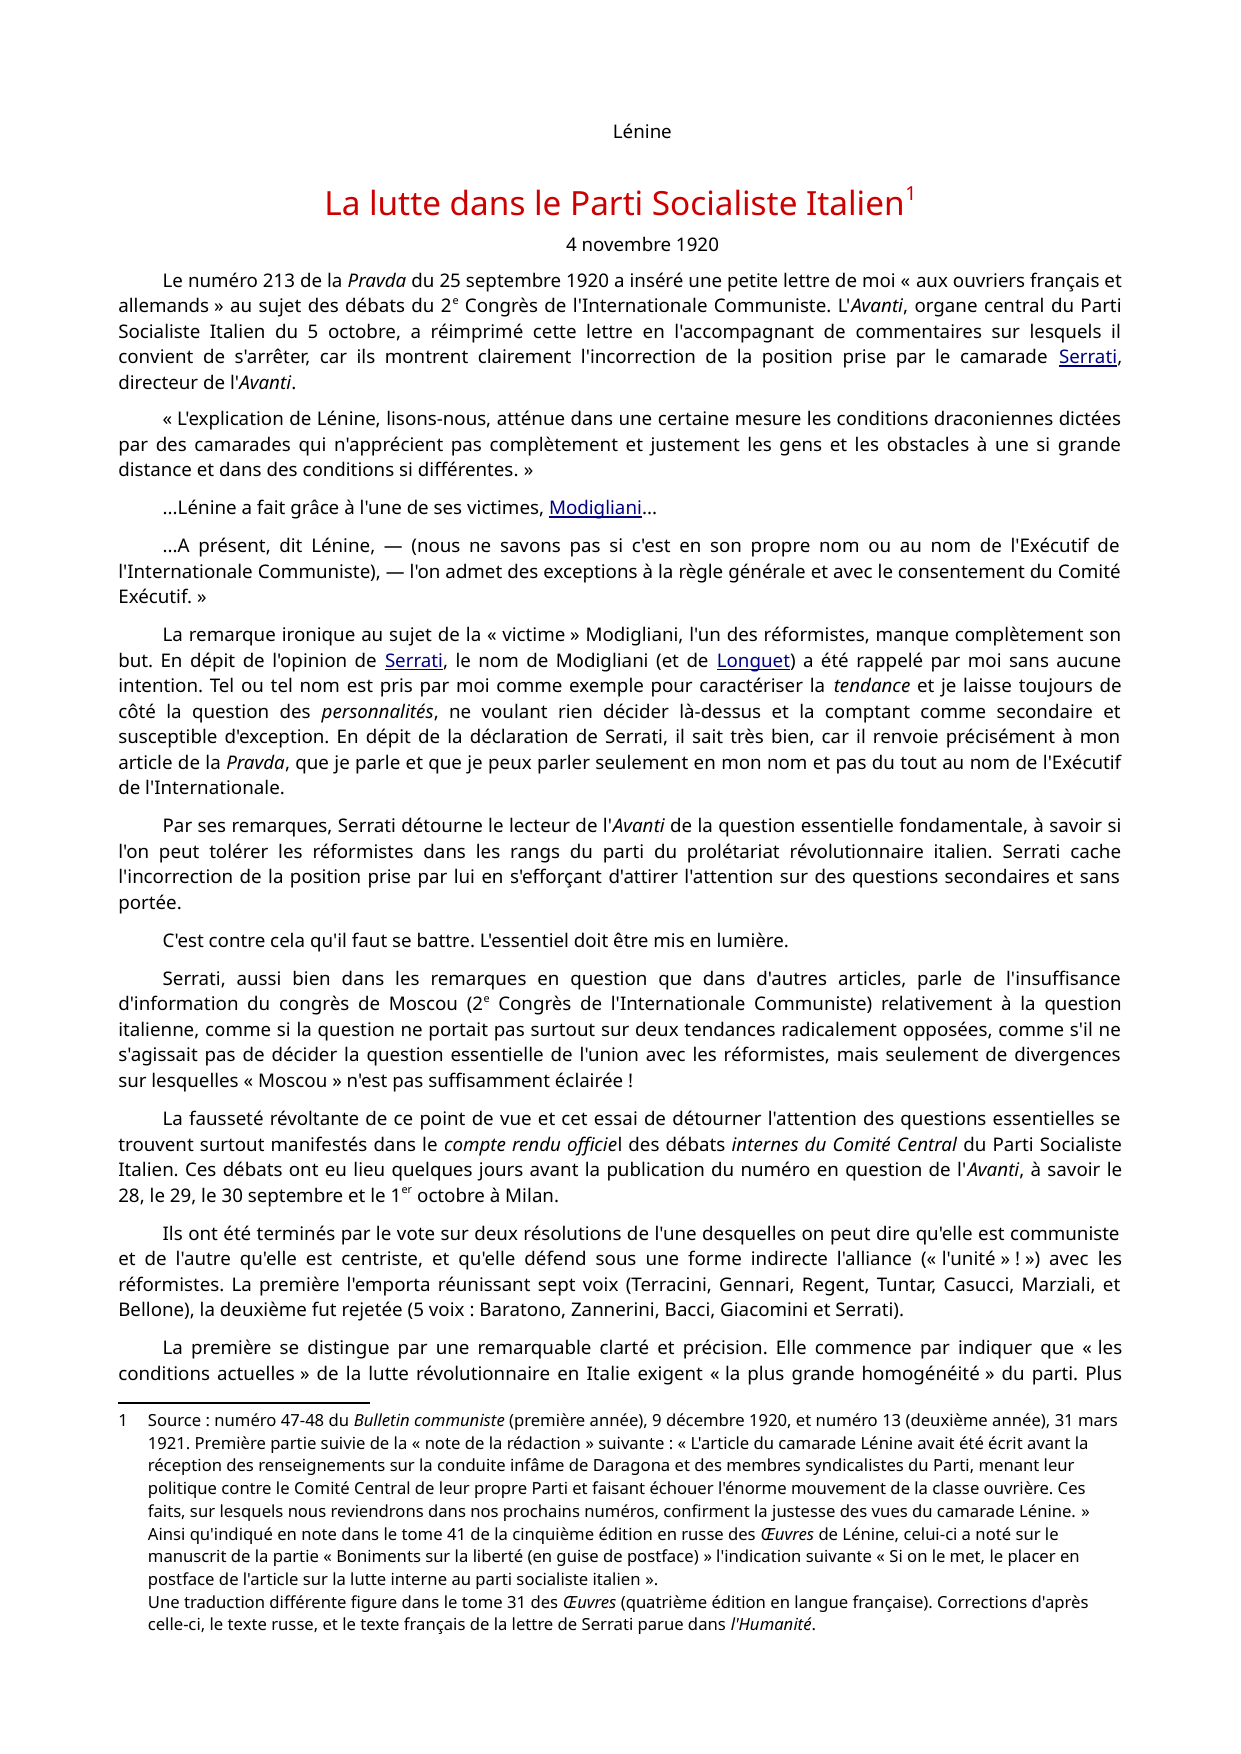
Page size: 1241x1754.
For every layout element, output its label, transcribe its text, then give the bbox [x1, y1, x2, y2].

text C'est contre cela qu'il faut se battre. L'essentiel doit être mis en lumière. [118, 927, 1122, 953]
text La fausseté révoltante de ce point de vue et cet essai de détourner l'attention des questions essentielles se trouvent surtout manifestés dans le compte rendu officiel des débats internes du Comité Central du Parti Socialiste Italien. Ces débats ont eu lieu quelques jours avant la publication du numéro en question de l'Avanti, à savoir le 28, le 29, le 30 septembre et le 1er octobre à Milan. [118, 1105, 1122, 1207]
text Lénine [118, 118, 1122, 144]
text Par ses remarques, Serrati détourne le lecteur de l'Avanti de la question essentielle fondamentale, à savoir si l'on peut tolérer les réformistes dans les rangs du parti du prolétariat révolutionnaire italien. Serrati cache l'incorrection de la position prise par lui en s'efforçant d'attirer l'attention sur des questions secondaires et sans portée. [118, 813, 1122, 915]
text La première se distingue par une remarquable clarté et précision. Elle commence par indiquer que « les conditions actuelles » de la lutte révolutionnaire en Italie exigent « la plus grande homogénéité » du parti. Plus [118, 1334, 1122, 1386]
text Source : numéro 47-48 du Bulletin communiste (première année), 9 décembre 1920, et numéro 13 (deuxième année), 31 mars 1921. Première partie suivie de la « note de la rédaction » suivante : « L'article du camarade Lénine avait été écrit avant la réception des renseignements sur la conduite infâme de Daragona et des membres syndicalistes du Parti, menant leur politique contre le Comité Central de leur propre Parti et faisant échouer l'énorme mouvement de la classe ouvrière. Ces faits, sur lesquels nous reviendrons dans nos prochains numéros, confirment la justesse des vues du camarade Lénine. » Ainsi qu'indiqué en note dans le tome 41 de la cinquième édition en russe des Œuvres de Lénine, celui-ci a noté sur le manuscrit de la partie « Boniments sur la liberté (en guise de postface) » l'indication suivante « Si on le met, le placer en postface de l'article sur la lutte interne au parti socialiste italien ». Une traduction différente figure dans le tome 31 des Œuvres (quatrième édition en langue française). Corrections d'après celle-ci, le texte russe, et le texte français de la lettre de Serrati parue dans l'Humanité. [118, 1409, 1122, 1636]
text Le numéro 213 de la Pravda du 25 septembre 1920 a inséré une petite lettre de moi « aux ouvriers français et allemands » au sujet des débats du 2e Congrès de l'Internationale Communiste. L'Avanti, organe central du Parti Socialiste Italien du 5 octobre, a réimprimé cette lettre en l'accompagnant de commentaires sur lesquels il convient de s'arrêter, car ils montrent clairement l'incorrection de la position prise par le camarade Serrati, directeur de l'Avanti. [118, 267, 1122, 395]
text Serrati, aussi bien dans les remarques en question que dans d'autres articles, parle de l'insuffisance d'information du congrès de Moscou (2e Congrès de l'Internationale Communiste) relativement à la question italienne, comme si la question ne portait pas surtout sur deux tendances radicalement opposées, comme s'il ne s'agissait pas de décider la question essentielle de l'union avec les réformistes, mais seulement de divergences sur lesquelles « Moscou » n'est pas suffisamment éclairée ! [118, 965, 1122, 1093]
subtitle La lutte dans le Parti Socialiste Italien [118, 179, 1122, 225]
text La remarque ironique au sujet de la « victime » Modigliani, l'un des réformistes, manque complètement son but. En dépit de l'opinion de Serrati, le nom de Modigliani (et de Longuet) a été rappelé par moi sans aucune intention. Tel ou tel nom est pris par moi comme exemple pour caractériser la tendance et je laisse toujours de côté la question des personnalités, ne voulant rien décider là-dessus et la comptant comme secondaire et susceptible d'exception. En dépit de la déclaration de Serrati, il sait très bien, car il renvoie précisément à mon article de la Pravda, que je parle et que je peux parler seulement en mon nom et pas du tout au nom de l'Exécutif de l'Internationale. [118, 621, 1122, 800]
text Ils ont été terminés par le vote sur deux résolutions de l'une desquelles on peut dire qu'elle est communiste et de l'autre qu'elle est centriste, et qu'elle défend sous une forme indirecte l'alliance (« l'unité » ! ») avec les réformistes. La première l'emporta réunissant sept voix (Terracini, Gennari, Regent, Tuntar, Casucci, Marziali, et Bellone), la deuxième fut rejetée (5 voix : Baratono, Zannerini, Bacci, Giacomini et Serrati). [118, 1220, 1122, 1322]
text 4 novembre 1920 [118, 231, 1122, 256]
text ...A présent, dit Lénine, — (nous ne savons pas si c'est en son propre nom ou au nom de l'Exécutif de l'Internationale Communiste), — l'on admet des exceptions à la règle générale et avec le consentement du Comité Exécutif. » [118, 532, 1122, 609]
text « L'explication de Lénine, lisons-nous, atténue dans une certaine mesure les conditions draconiennes dictées par des camarades qui n'apprécient pas complètement et justement les gens et les obstacles à une si grande distance et dans des conditions si différentes. » [118, 405, 1122, 482]
text ...Lénine a fait grâce à l'une de ses victimes, Modigliani... [118, 494, 1122, 520]
